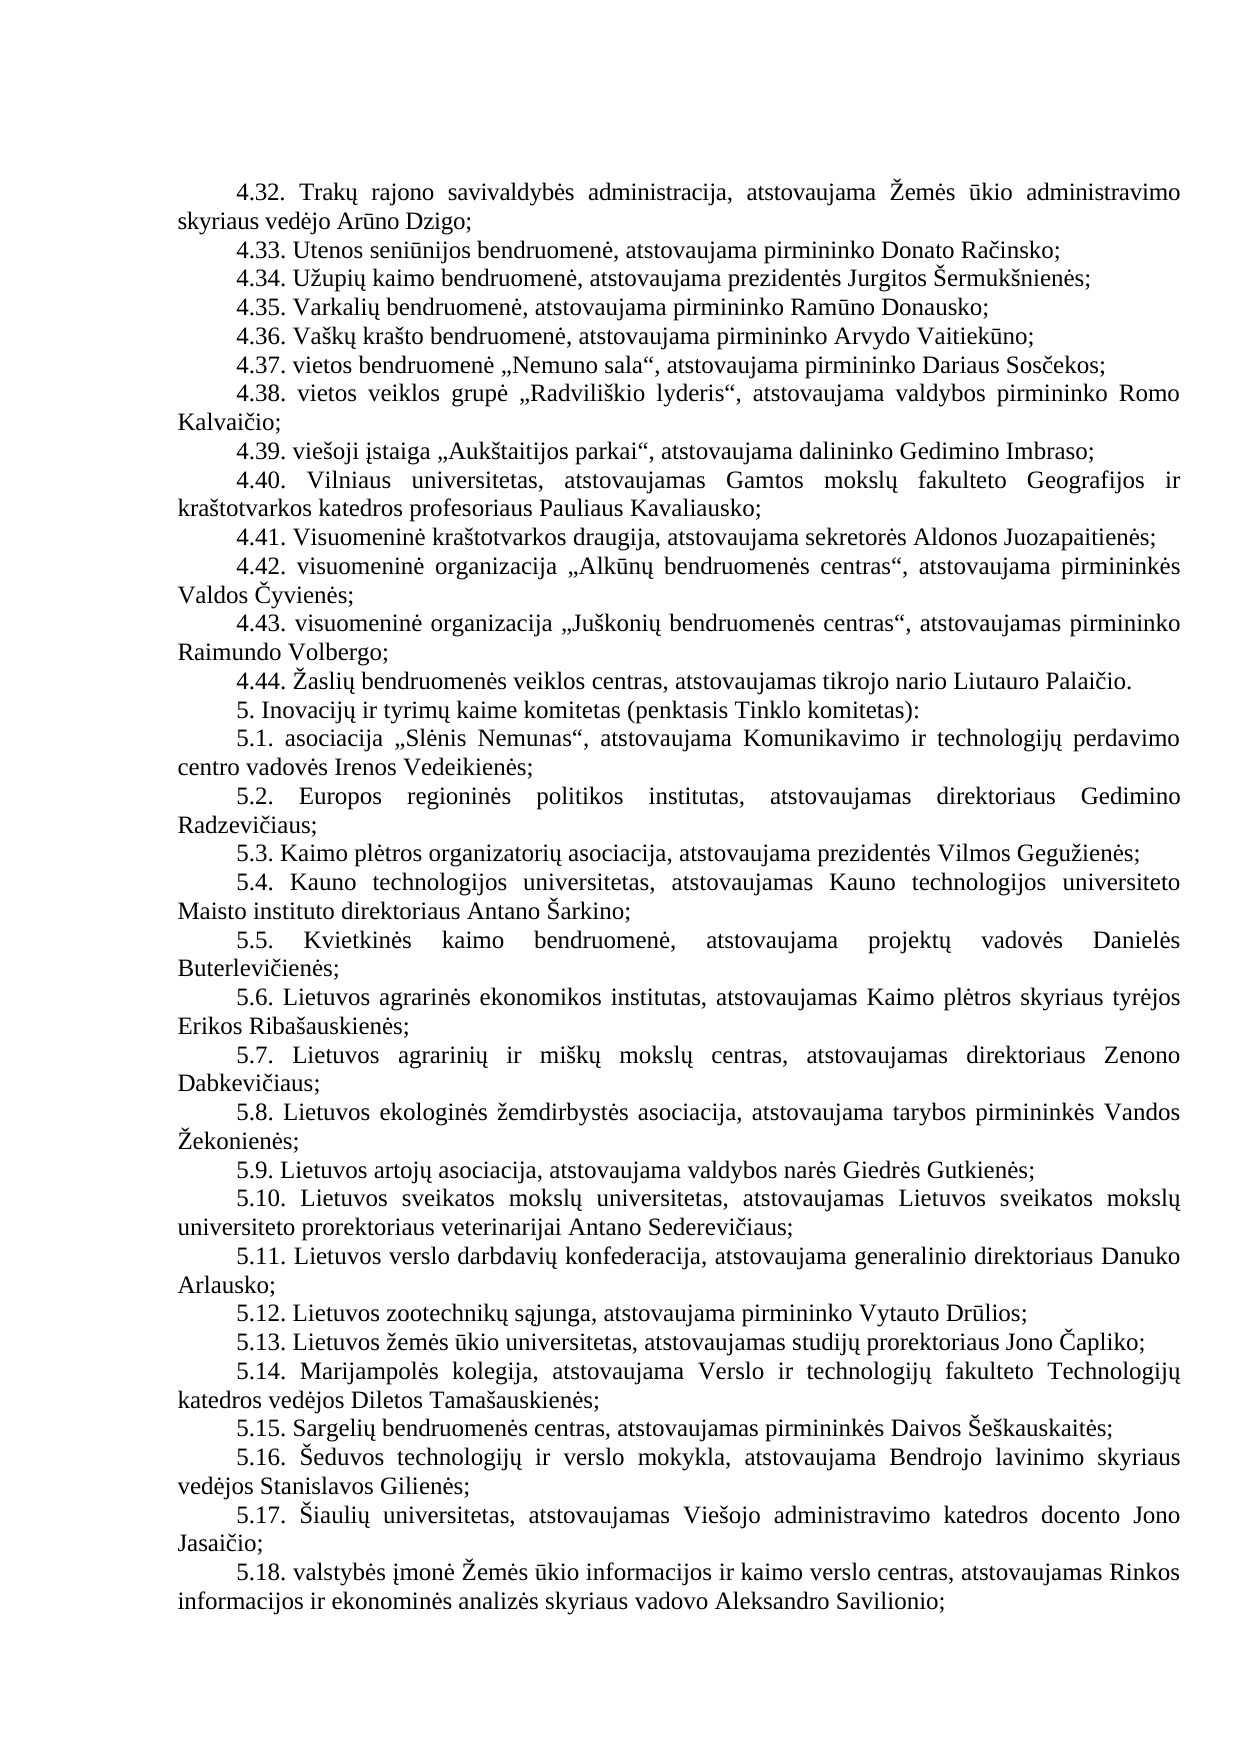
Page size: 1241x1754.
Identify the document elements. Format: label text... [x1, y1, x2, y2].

text 5.6. Lietuvos agrarinės ekonomikos institutas, atstovaujamas Kaimo plėtros skyriaus tyrėjos Erikos Ribašauskienės; [177, 982, 1181, 1040]
text 4.36. Vaškų krašto bendruomenė, atstovaujama pirmininko Arvydo Vaitiekūno; [177, 321, 1181, 350]
text 5.5. Kvietkinės kaimo bendruomenė, atstovaujama projektų vadovės Danielės Buterlevičienės; [177, 925, 1181, 982]
text 5.16. Šeduvos technologijų ir verslo mokykla, atstovaujama Bendrojo lavinimo skyriaus vedėjos Stanislavos Gilienės; [177, 1442, 1181, 1500]
text 5.9. Lietuvos artojų asociacija, atstovaujama valdybos narės Giedrės Gutkienės; [177, 1155, 1181, 1183]
text 5. Inovacijų ir tyrimų kaime komitetas (penktasis Tinklo komitetas): [177, 695, 1181, 723]
text 5.11. Lietuvos verslo darbdavių konfederacija, atstovaujama generalinio direktoriaus Danuko Arlausko; [177, 1241, 1181, 1298]
text 5.10. Lietuvos sveikatos mokslų universitetas, atstovaujamas Lietuvos sveikatos mokslų universiteto prorektoriaus veterinarijai Antano Sederevičiaus; [177, 1183, 1181, 1241]
text 4.33. Utenos seniūnijos bendruomenė, atstovaujama pirmininko Donato Račinsko; [177, 235, 1181, 263]
text 5.2. Europos regioninės politikos institutas, atstovaujamas direktoriaus Gedimino Radzevičiaus; [177, 781, 1181, 838]
text 4.34. Užupių kaimo bendruomenė, atstovaujama prezidentės Jurgitos Šermukšnienės; [177, 263, 1181, 292]
text 5.13. Lietuvos žemės ūkio universitetas, atstovaujamas studijų prorektoriaus Jono Čapliko; [177, 1327, 1181, 1356]
text 4.35. Varkalių bendruomenė, atstovaujama pirmininko Ramūno Donausko; [177, 292, 1181, 321]
text 5.3. Kaimo plėtros organizatorių asociacija, atstovaujama prezidentės Vilmos Gegužienės; [177, 838, 1181, 867]
text 5.14. Marijampolės kolegija, atstovaujama Verslo ir technologijų fakulteto Technologijų katedros vedėjos Diletos Tamašauskienės; [177, 1356, 1181, 1413]
text 4.37. vietos bendruomenė „Nemuno sala“, atstovaujama pirmininko Dariaus Sosčekos; [177, 350, 1181, 378]
text 5.8. Lietuvos ekologinės žemdirbystės asociacija, atstovaujama tarybos pirmininkės Vandos Žekonienės; [177, 1097, 1181, 1155]
text 5.12. Lietuvos zootechnikų sąjunga, atstovaujama pirmininko Vytauto Drūlios; [177, 1298, 1181, 1327]
text 4.43. visuomeninė organizacija „Juškonių bendruomenės centras“, atstovaujamas pirmininko Raimundo Volbergo; [177, 608, 1181, 666]
text 4.40. Vilniaus universitetas, atstovaujamas Gamtos mokslų fakulteto Geografijos ir kraštotvarkos katedros profesoriaus Pauliaus Kavaliausko; [177, 465, 1181, 522]
text 5.7. Lietuvos agrarinių ir miškų mokslų centras, atstovaujamas direktoriaus Zenono Dabkevičiaus; [177, 1040, 1181, 1097]
text 5.4. Kauno technologijos universitetas, atstovaujamas Kauno technologijos universiteto Maisto instituto direktoriaus Antano Šarkino; [177, 867, 1181, 925]
text 5.1. asociacija „Slėnis Nemunas“, atstovaujama Komunikavimo ir technologijų perdavimo centro vadovės Irenos Vedeikienės; [177, 723, 1181, 781]
text 4.39. viešoji įstaiga „Aukštaitijos parkai“, atstovaujama dalininko Gedimino Imbraso; [177, 436, 1181, 465]
text 5.17. Šiaulių universitetas, atstovaujamas Viešojo administravimo katedros docento Jono Jasaičio; [177, 1500, 1181, 1557]
text 5.15. Sargelių bendruomenės centras, atstovaujamas pirmininkės Daivos Šeškauskaitės; [177, 1413, 1181, 1442]
text 4.41. Visuomeninė kraštotvarkos draugija, atstovaujama sekretorės Aldonos Juozapaitienės; [177, 522, 1181, 551]
text 5.18. valstybės įmonė Žemės ūkio informacijos ir kaimo verslo centras, atstovaujamas Rinkos informacijos ir ekonominės analizės skyriaus vadovo Aleksandro Savilionio; [177, 1557, 1181, 1615]
text 4.44. Žaslių bendruomenės veiklos centras, atstovaujamas tikrojo nario Liutauro Palaičio. [177, 666, 1181, 695]
text 4.38. vietos veiklos grupė „Radviliškio lyderis“, atstovaujama valdybos pirmininko Romo Kalvaičio; [177, 378, 1181, 436]
text 4.32. Trakų rajono savivaldybės administracija, atstovaujama Žemės ūkio administravimo skyriaus vedėjo Arūno Dzigo; [177, 177, 1181, 235]
text 4.42. visuomeninė organizacija „Alkūnų bendruomenės centras“, atstovaujama pirmininkės Valdos Čyvienės; [177, 551, 1181, 608]
